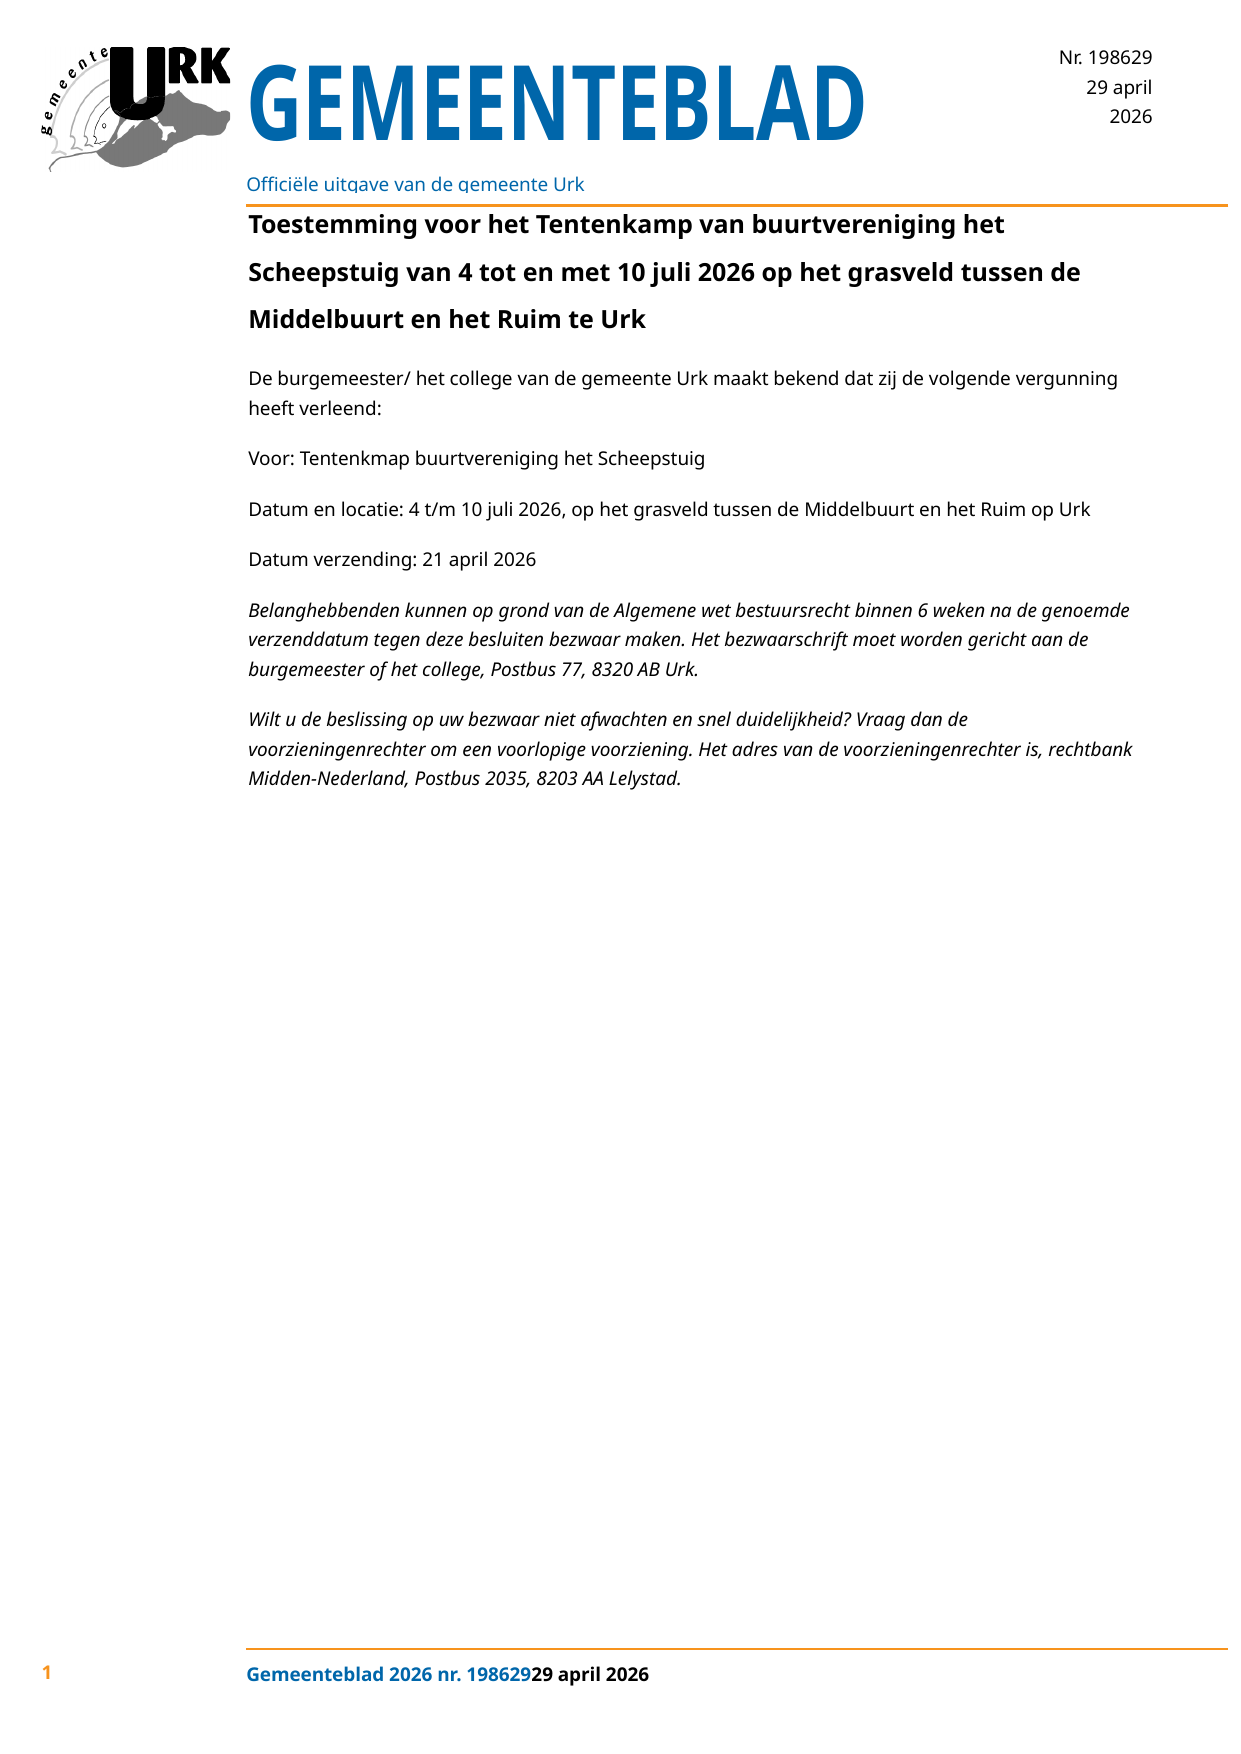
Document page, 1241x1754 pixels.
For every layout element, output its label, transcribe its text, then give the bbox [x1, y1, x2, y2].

text Datum en locatie: 4 t/m 10 juli 2026, op het grasveld tussen de Middelbuurt en het Ruim op Urk [248, 496, 1152, 522]
text Belanghebbenden kunnen op grond van de Algemene wet bestuursrecht binnen 6 weken na de genoemde verzenddatum tegen deze besluiten bezwaar maken. Het bezwaarschrift moet worden gericht aan de burgemeester of het college, Postbus 77, 8320 AB Urk. [248, 597, 1152, 682]
text De burgemeester/ het college van de gemeente Urk maakt bekend dat zij de volgende vergunning heeft verleend: [248, 366, 1152, 421]
text Voor: Tentenkmap buurtvereniging het Scheepstuig [248, 446, 1152, 471]
picture [41, 47, 231, 172]
text Wilt u de beslissing op uw bezwaar niet afwachten en snel duidelijkheid? Vraag dan de voorzieningenrechter om een voorlopige voorziening. Het adres van de voorzieningenrechter is, rechtbank Midden-Nederland, Postbus 2035, 8203 AA Lelystad. [248, 706, 1152, 791]
text Toestemming voor het Tentenkamp van buurtvereniging het Scheepstuig van 4 tot en met 10 juli 2026 op het grasveld tussen de Middelbuurt en het Ruim te Urk [248, 207, 1152, 336]
text Datum verzending: 21 april 2026 [248, 546, 1152, 572]
